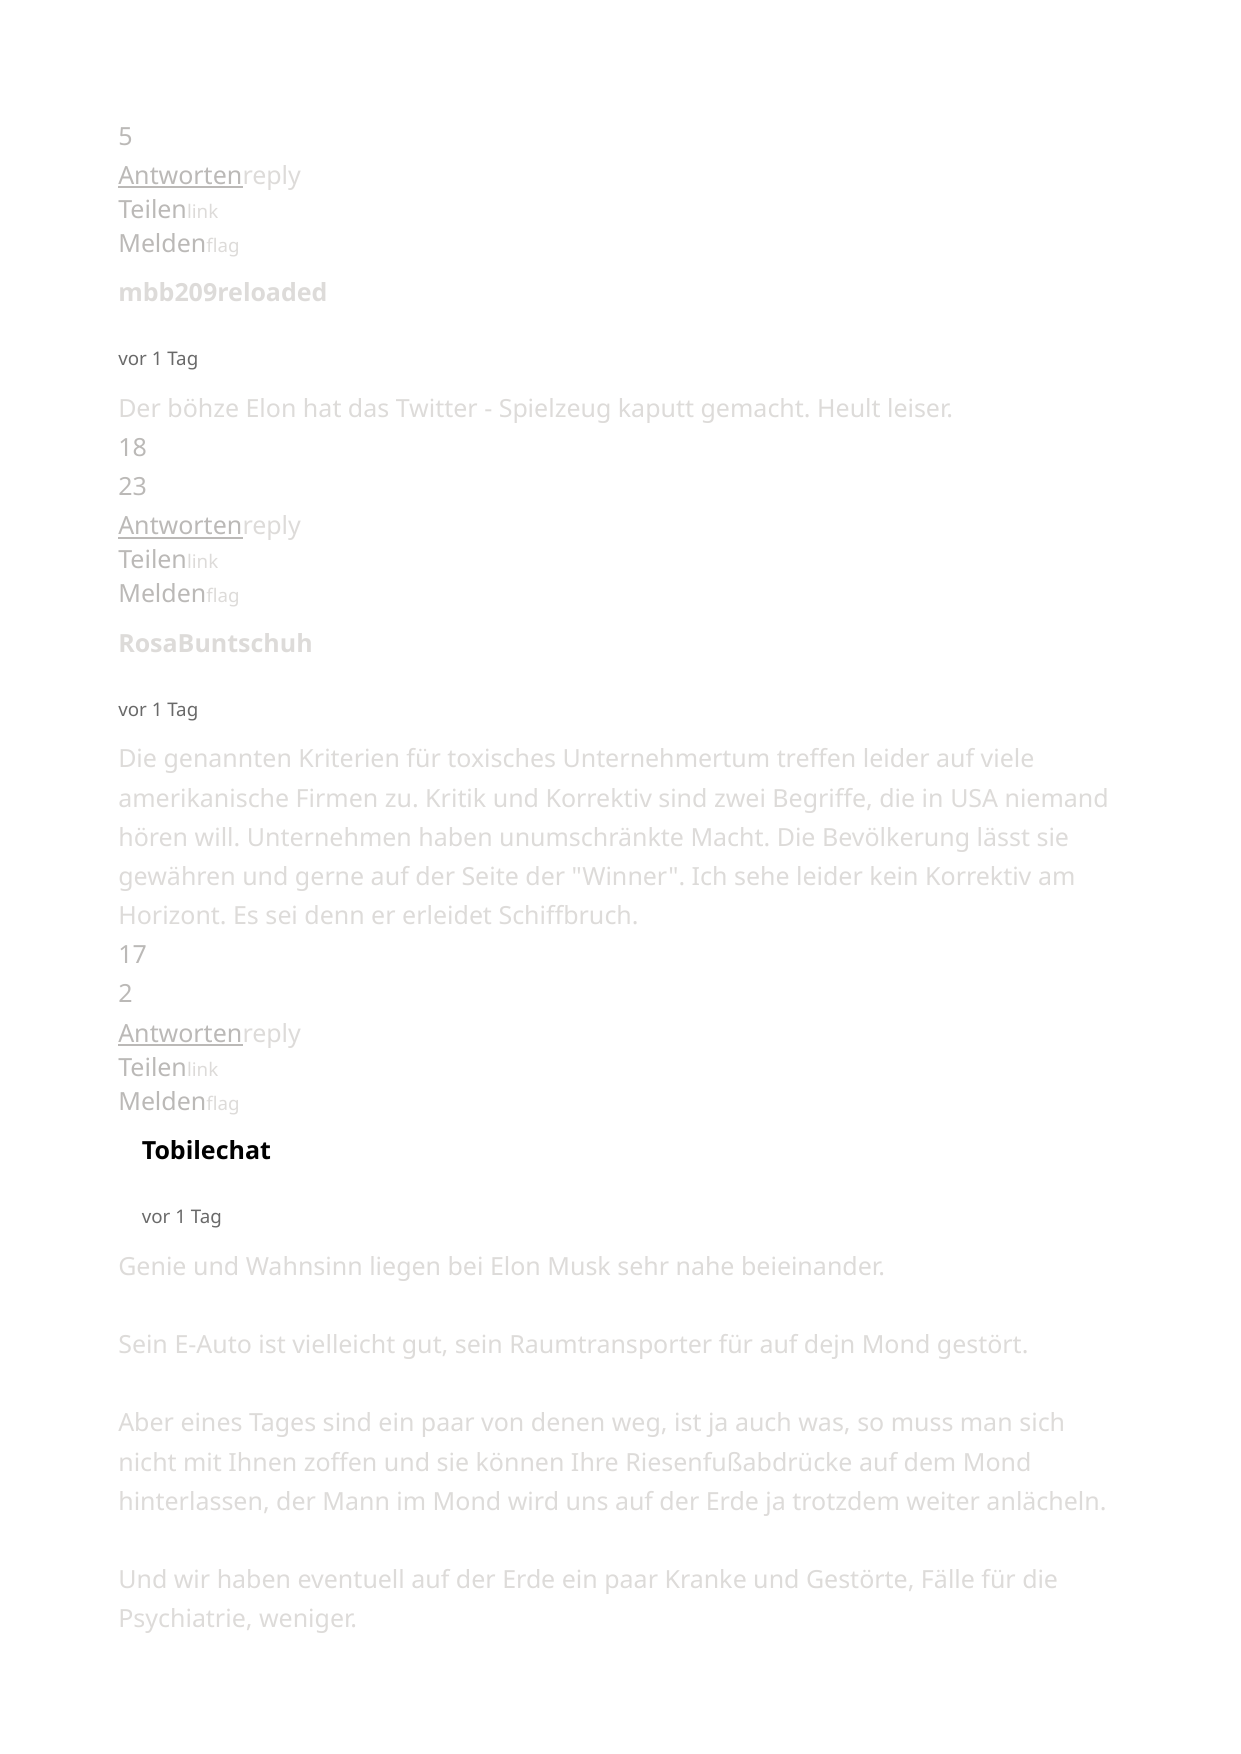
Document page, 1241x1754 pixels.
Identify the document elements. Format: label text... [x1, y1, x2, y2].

text Meldenflag [118, 1083, 1122, 1117]
text vor 1 Tag [118, 346, 1117, 371]
text RosaBuntschuh [118, 626, 1114, 660]
text Antwortenreply [118, 508, 1122, 542]
text Teilenlink [118, 1049, 1122, 1083]
text 5 [118, 118, 1122, 152]
text Tobilechat [142, 1133, 1114, 1167]
text 18 [118, 429, 1122, 464]
text 2 [118, 976, 1122, 1010]
text vor 1 Tag [142, 1203, 1117, 1229]
text 17 [118, 937, 1122, 971]
text vor 1 Tag [118, 696, 1117, 722]
text mbb209reloaded [118, 275, 1114, 309]
text Antwortenreply [118, 1015, 1122, 1049]
text Der böhze Elon hat das Twitter - Spielzeug kaputt gemacht. Heult leiser. [118, 390, 1122, 424]
text Genie und Wahnsinn liegen bei Elon Musk sehr nahe beieinander. Sein E-Auto ist vielleicht gut, sein Raumtransporter für auf dejn Mond gestört. Aber eines Tages sind ein paar von denen weg, ist ja auch was, so muss man sich nicht mit Ihnen zoffen und sie können Ihre Riesenfußabdrücke auf dem Mond hinterlassen, der Mann im Mond wird uns auf der Erde ja trotzdem weiter anlächeln. Und wir haben eventuell auf der Erde ein paar Kranke und Gestörte, Fälle für die Psychiatrie, weniger. [118, 1248, 1122, 1635]
text Antwortenreply [118, 157, 1122, 191]
text Teilenlink [118, 542, 1122, 576]
text 23 [118, 469, 1122, 503]
text Meldenflag [118, 576, 1122, 610]
text Die genannten Kriterien für toxisches Unternehmertum treffen leider auf viele amerikanische Firmen zu. Kritik und Korrektiv sind zwei Begriffe, die in USA niemand hören will. Unternehmen haben unumschränkte Macht. Die Bevölkerung lässt sie gewähren und gerne auf der Seite der "Winner". Ich sehe leider kein Korrektiv am Horizont. Es sei denn er erleidet Schiffbruch. [118, 741, 1122, 932]
text Meldenflag [118, 225, 1122, 259]
text Teilenlink [118, 191, 1122, 225]
